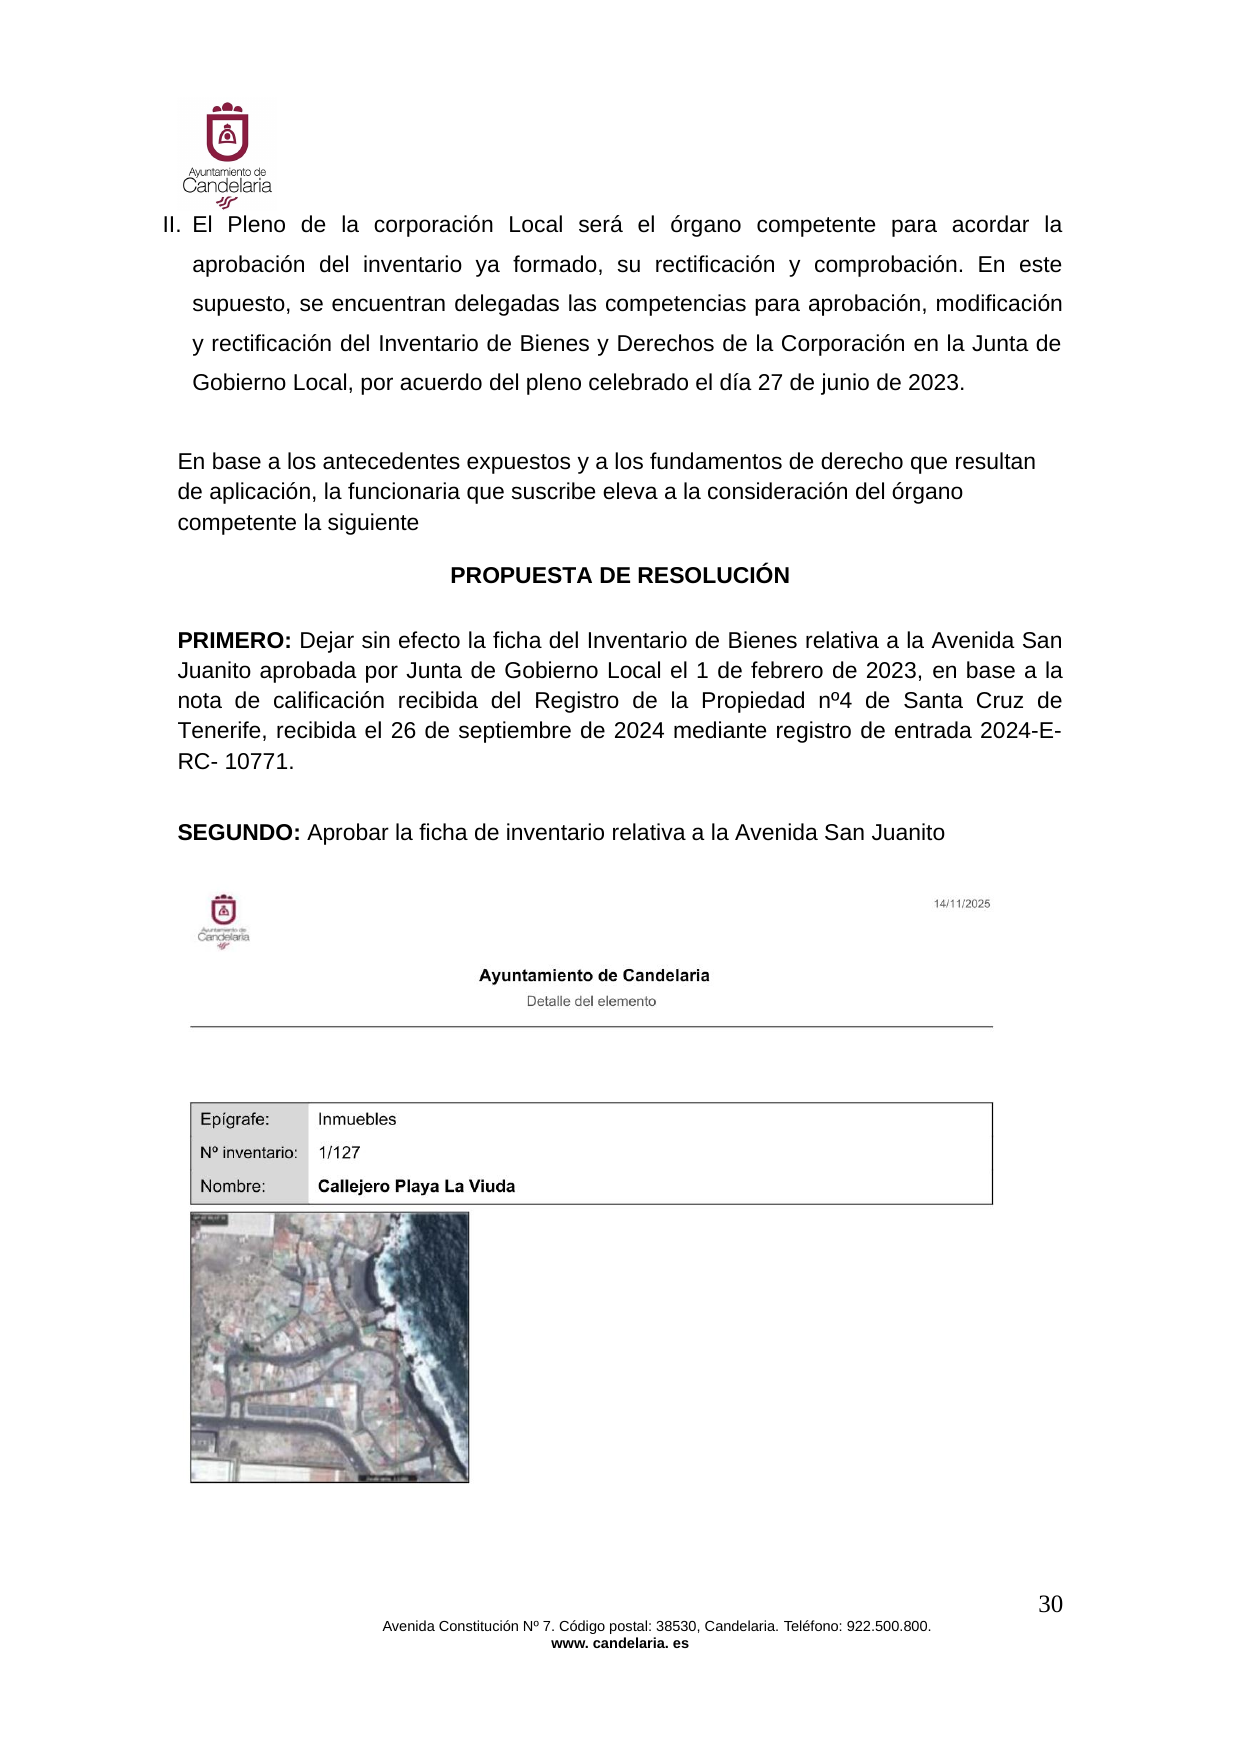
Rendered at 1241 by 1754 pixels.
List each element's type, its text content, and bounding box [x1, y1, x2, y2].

text SEGUNDO: Aprobar la ficha de inventario relativa a la Avenida San Juanito [177, 818, 1056, 845]
list El Pleno de la corporación Local será el órgano competente para acordar la aprobación del inventario ya formado, su rectificación y comprobación. En este supuesto, se encuentran delegadas las competencias para aprobación, modificación y rectificación del Inventario de Bienes y Derechos de la Corporación en la Junta de Gobierno Local, por acuerdo del pleno celebrado el día 27 de junio de 2023. [162, 211, 1063, 396]
text PRIMERO: Dejar sin efecto la ficha del Inventario de Bienes relativa a la Avenida San Juanito aprobada por Junta de Gobierno Local el 1 de febrero de 2023, en base a la nota de calificación recibida del Registro de la Propiedad nº4 de Santa Cruz de Tenerife, recibida el 26 de septiembre de 2024 mediante registro de entrada 2024-E-RC- 10771. [177, 627, 1063, 774]
text PROPUESTA DE RESOLUCIÓN [177, 562, 1063, 588]
text competente la siguiente [177, 508, 1063, 535]
text En base a los antecedentes expuestos y a los fundamentos de derecho que resultan [177, 448, 1063, 474]
text de aplicación, la funcionaria que suscribe eleva a la consideración del órgano [177, 478, 1063, 505]
